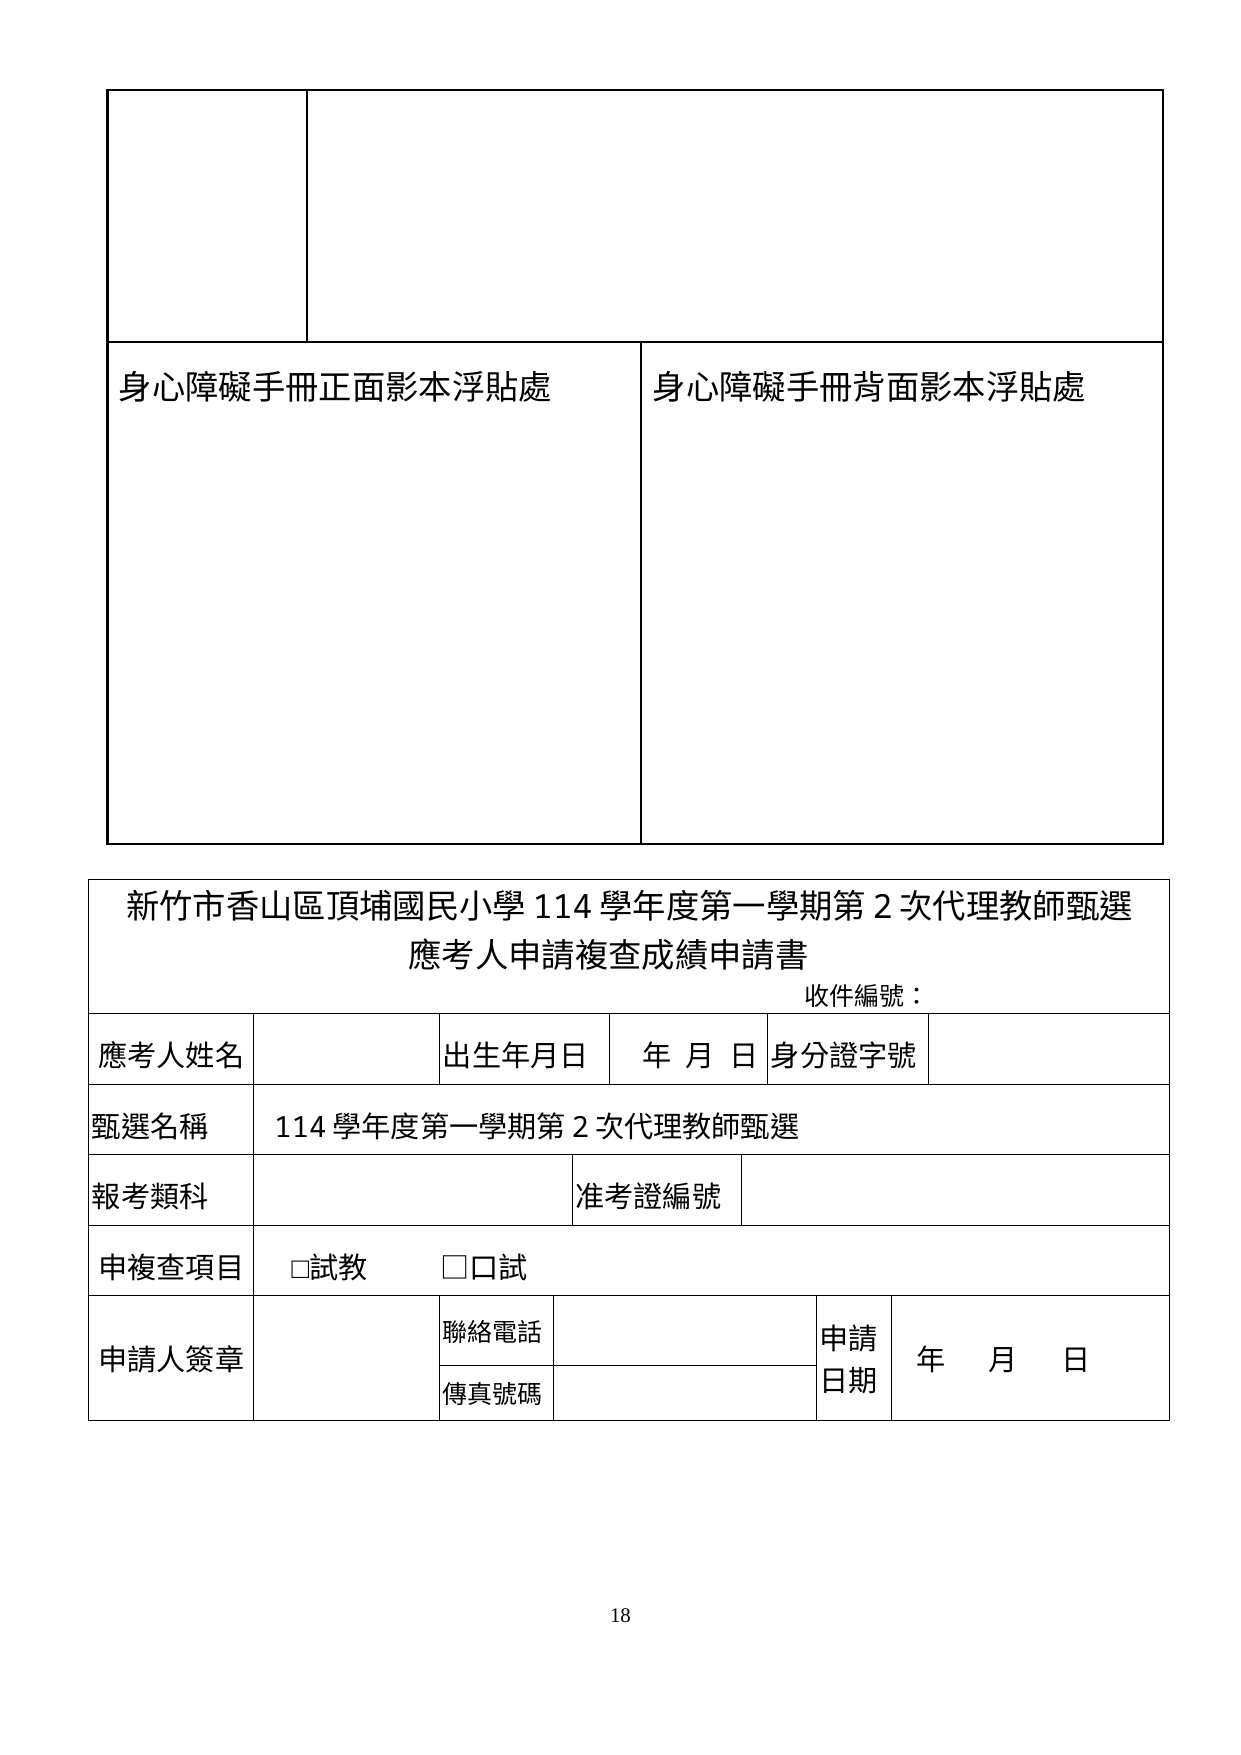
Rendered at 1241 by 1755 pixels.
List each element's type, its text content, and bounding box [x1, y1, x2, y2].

table_cell [254, 1296, 439, 1419]
table_cell [929, 1014, 1169, 1083]
table_cell 申複查項目 [89, 1226, 253, 1295]
table_cell [554, 1296, 816, 1365]
table_cell 應考人姓名 [89, 1014, 253, 1083]
table_cell 出生年月日 [440, 1014, 609, 1083]
table_cell 申請日期 [817, 1296, 891, 1419]
table_cell 身心障礙手冊背面影本浮貼處 [642, 343, 1162, 843]
table_cell [254, 1155, 572, 1224]
table_cell [308, 91, 1162, 341]
table_cell 准考證編號 [573, 1155, 741, 1224]
table_cell 申請人簽章 [89, 1296, 253, 1419]
table_cell [109, 91, 306, 341]
table_header 新竹市香山區頂埔國民小學114學年度第一學期第2次代理教師甄選 應考人申請複查成績申請書 收件編號： [89, 880, 1169, 1013]
table_cell [254, 1014, 439, 1083]
table_cell □試教 □口試 [254, 1226, 1169, 1295]
table_cell 身心障礙手冊正面影本浮貼處 [109, 343, 640, 843]
table_cell 傳真號碼 [440, 1366, 553, 1419]
table_cell 報考類科 [89, 1155, 253, 1224]
table_cell [742, 1155, 1169, 1224]
table_cell [554, 1366, 816, 1419]
table_cell 甄選名稱 [89, 1085, 253, 1154]
table_cell 114學年度第一學期第2次代理教師甄選 [254, 1085, 1169, 1154]
table_cell 年 月 日 [610, 1014, 767, 1083]
table_cell 身分證字號 [768, 1014, 928, 1083]
table_cell 年 月 日 [892, 1296, 1169, 1419]
table_cell 聯絡電話 [440, 1296, 553, 1365]
